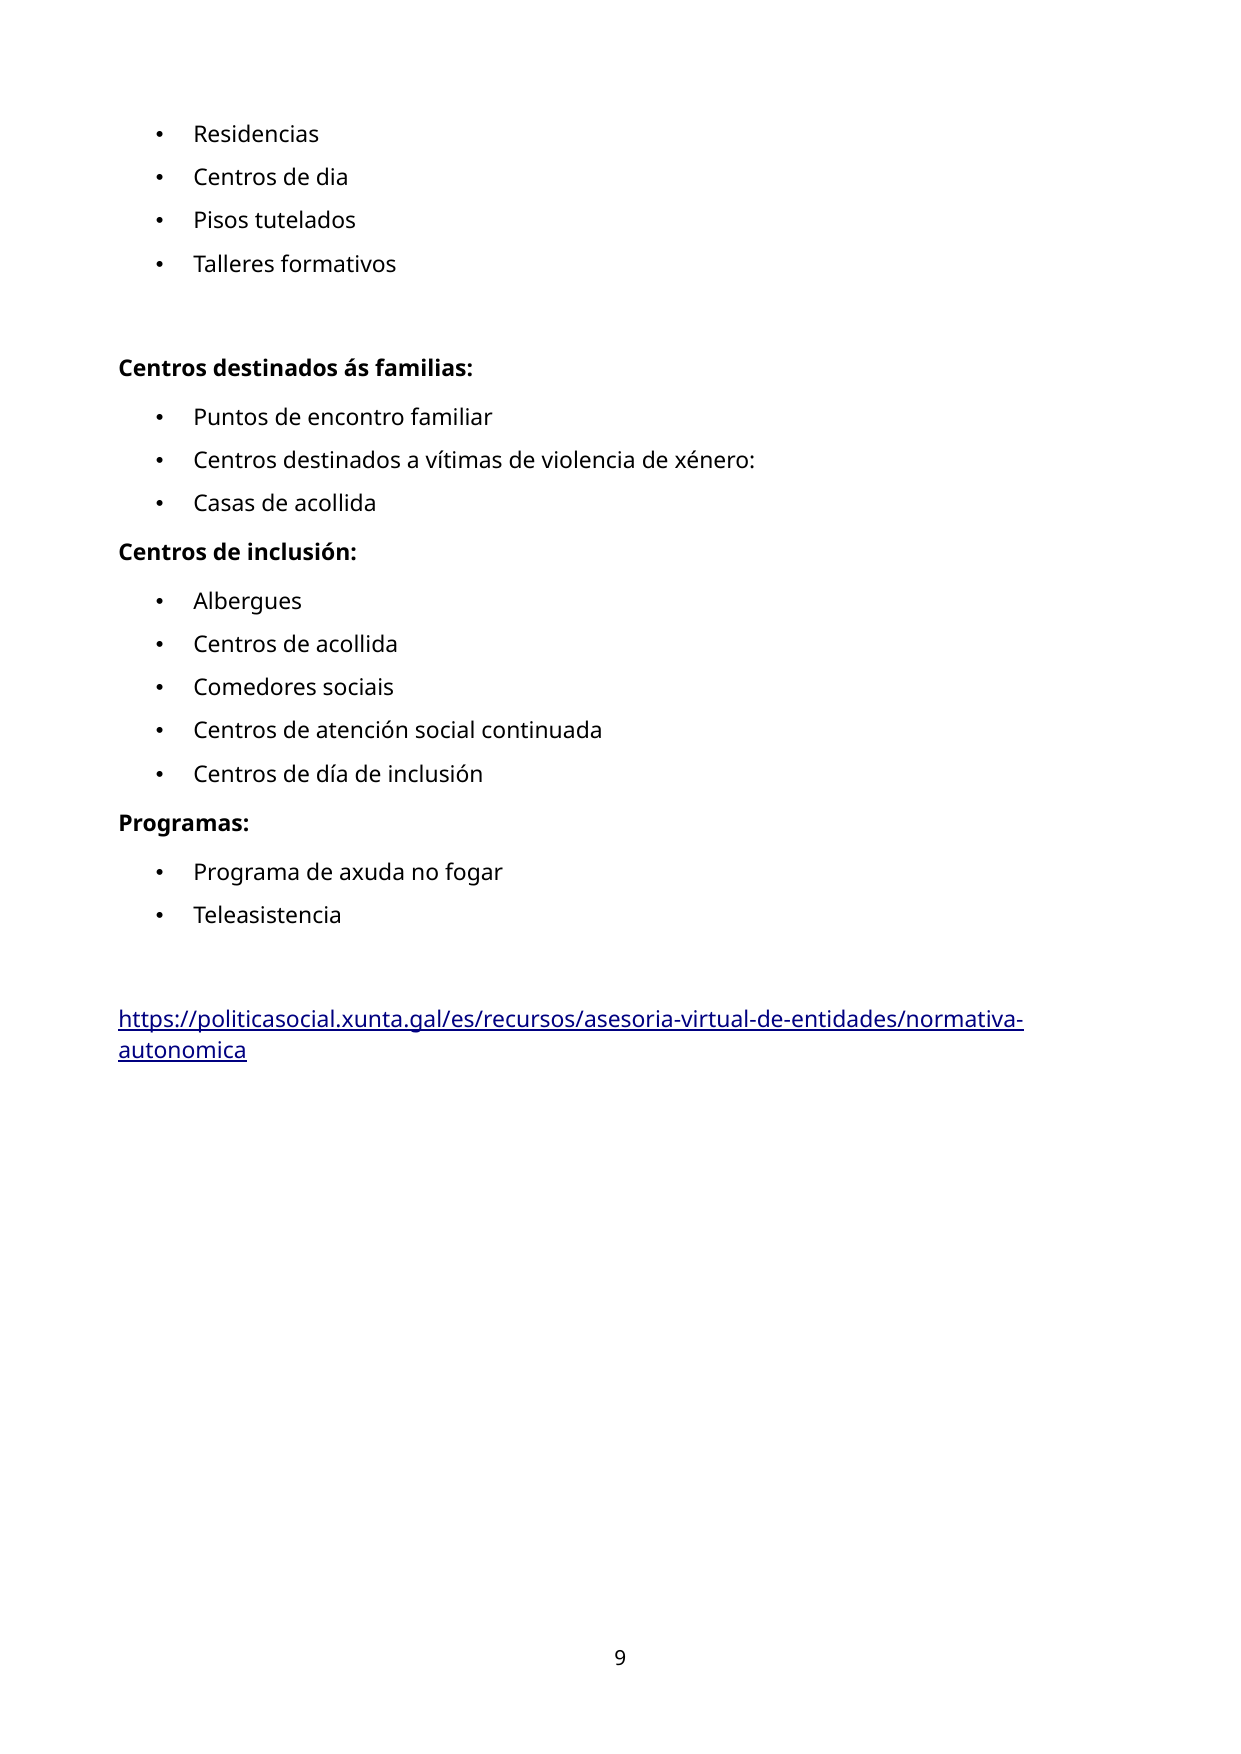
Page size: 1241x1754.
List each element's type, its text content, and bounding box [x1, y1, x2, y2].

text Programas: [118, 807, 1122, 838]
list Programa de axuda no fogar [156, 856, 1122, 887]
list Centros de dia [156, 161, 1122, 192]
list Centros de atención social continuada [156, 714, 1122, 746]
list Comedores sociais [156, 671, 1122, 702]
text Centros destinados ás familias: [118, 352, 1122, 383]
list Centros de día de inclusión [156, 757, 1122, 789]
text Centros de inclusión: [118, 536, 1122, 567]
text https://politicasocial.xunta.gal/es/recursos/asesoria-virtual-de-entidades/normativa-autonomica [118, 1003, 1122, 1065]
list Residencias [156, 118, 1122, 149]
list Centros destinados a vítimas de violencia de xénero: [156, 444, 1122, 475]
list Talleres formativos [156, 247, 1122, 279]
list Albergues [156, 585, 1122, 616]
list Pisos tutelados [156, 204, 1122, 236]
list Casas de acollida [156, 487, 1122, 518]
list Puntos de encontro familiar [156, 401, 1122, 432]
list Centros de acollida [156, 628, 1122, 659]
list Teleasistencia [156, 899, 1122, 930]
